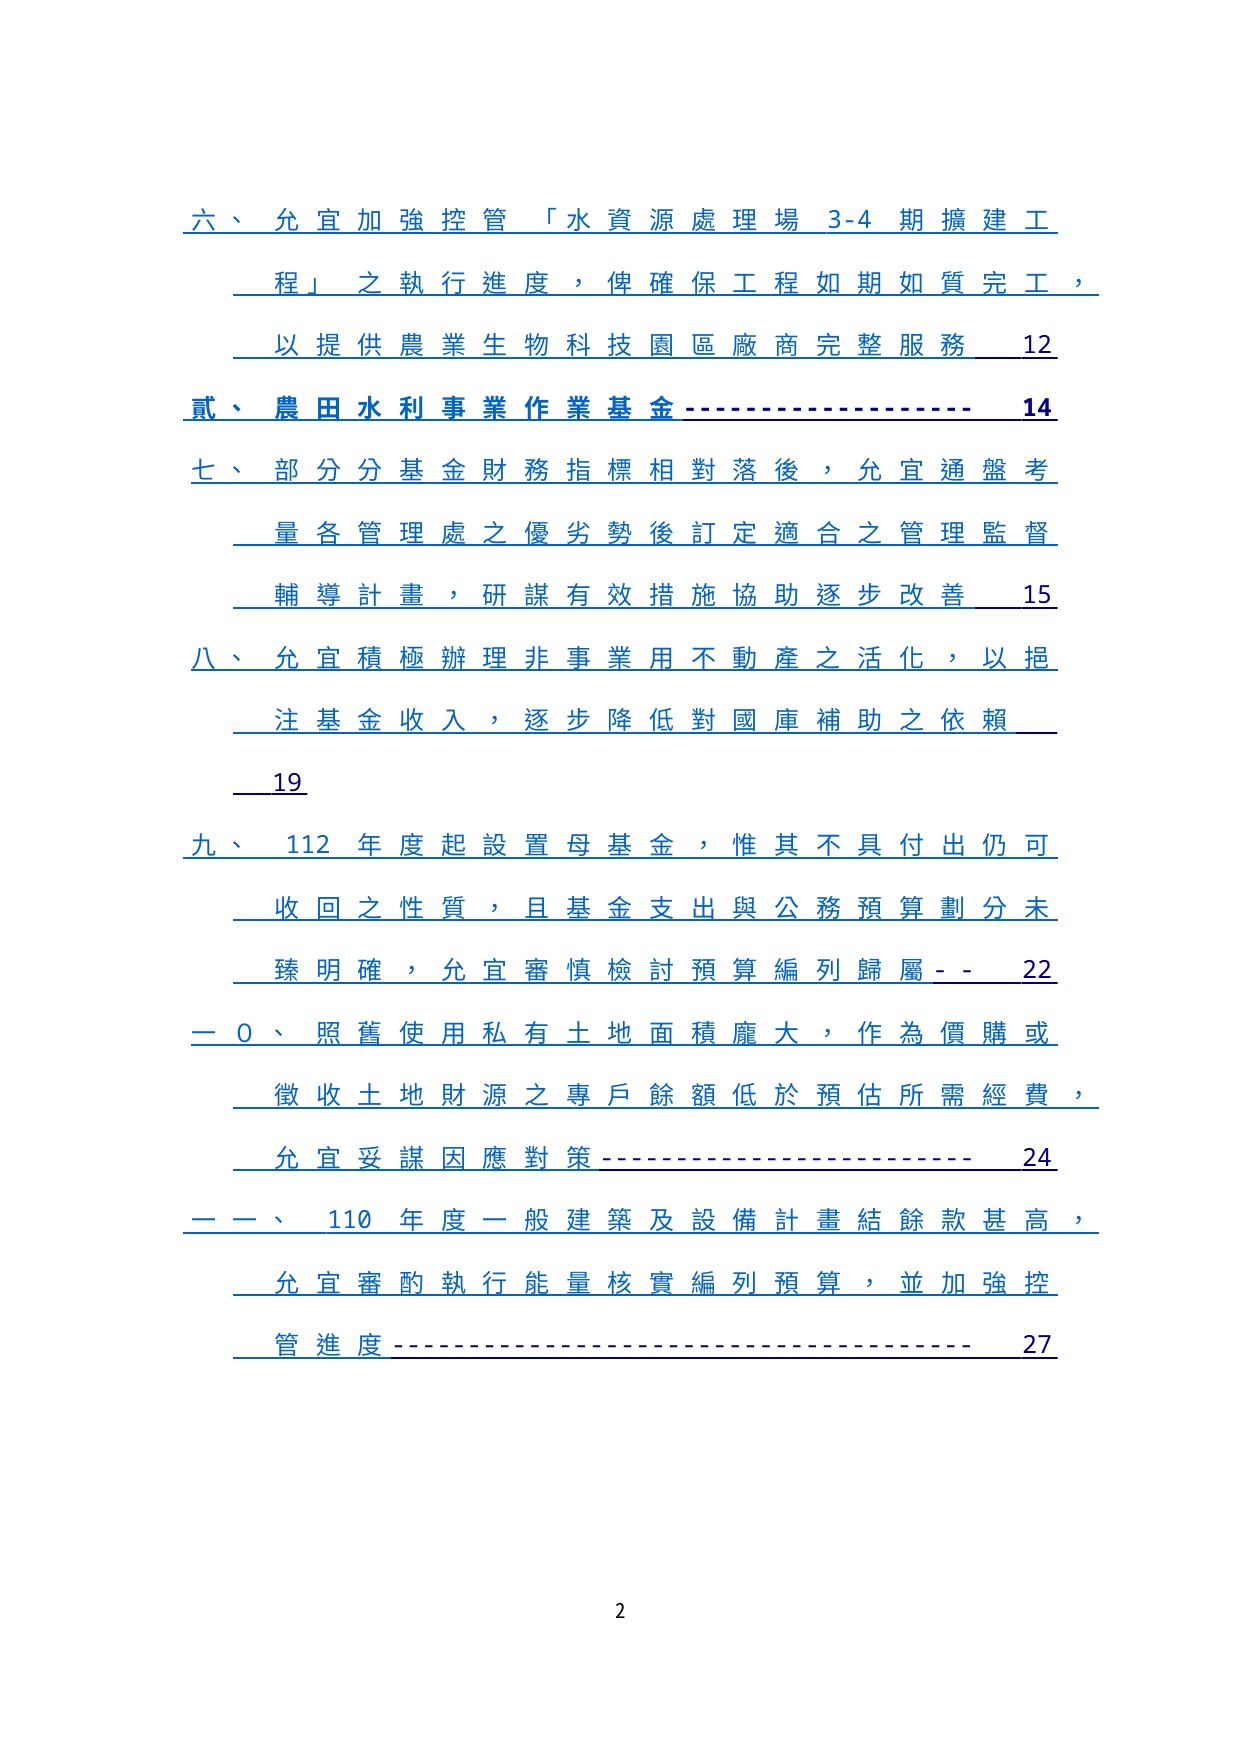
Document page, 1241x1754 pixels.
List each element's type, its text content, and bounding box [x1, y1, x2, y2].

text 六、允宜加強控管「水資源處理場3-4期擴建工程」之執行進度，俾確保工程如期如質完工，以提供農業生物科技園區廠商完整服務 12 [183, 177, 1058, 232]
text 八、允宜積極辦理非事業用不動產之活化，以挹注基金收入，逐步降低對國庫補助之依賴 19 [183, 615, 1058, 802]
text 收回之性質，且基金支出與公務預算劃分未臻明確，允宜審慎檢討預算編列歸屬 22 [183, 859, 1058, 990]
text 九、112年度起設置母基金，惟其不具付出仍可 [183, 802, 1058, 857]
text 一一、110年度一般建築及設備計畫結餘款甚高，允宜審酌執行能量核實編列預算，並加強控管進度 27 [183, 1234, 1058, 1365]
text 一０、照舊使用私有土地面積龐大，作為價購或徵收土地財源之專戶餘額低於預估所需經費，允宜妥謀因應對策 24 [183, 990, 1058, 1177]
text 貳、農田水利事業作業基金 14 [183, 365, 1058, 419]
text [183, 421, 1058, 427]
text 七、部分分基金財務指標相對落後，允宜通盤考量各管理處之優劣勢後訂定適合之管理監督輔導計畫，研謀有效措施協助逐步改善 15 [183, 427, 1058, 615]
text 一一、110年度一般建築及設備計畫結餘款甚高，允宜審酌執行能量核實編列預算，並加強控管進度 27 [183, 1177, 1058, 1232]
text 六、允宜加強控管「水資源處理場3-4期擴建工程」之執行進度，俾確保工程如期如質完工，以提供農業生物科技園區廠商完整服務 12 [183, 234, 1058, 365]
